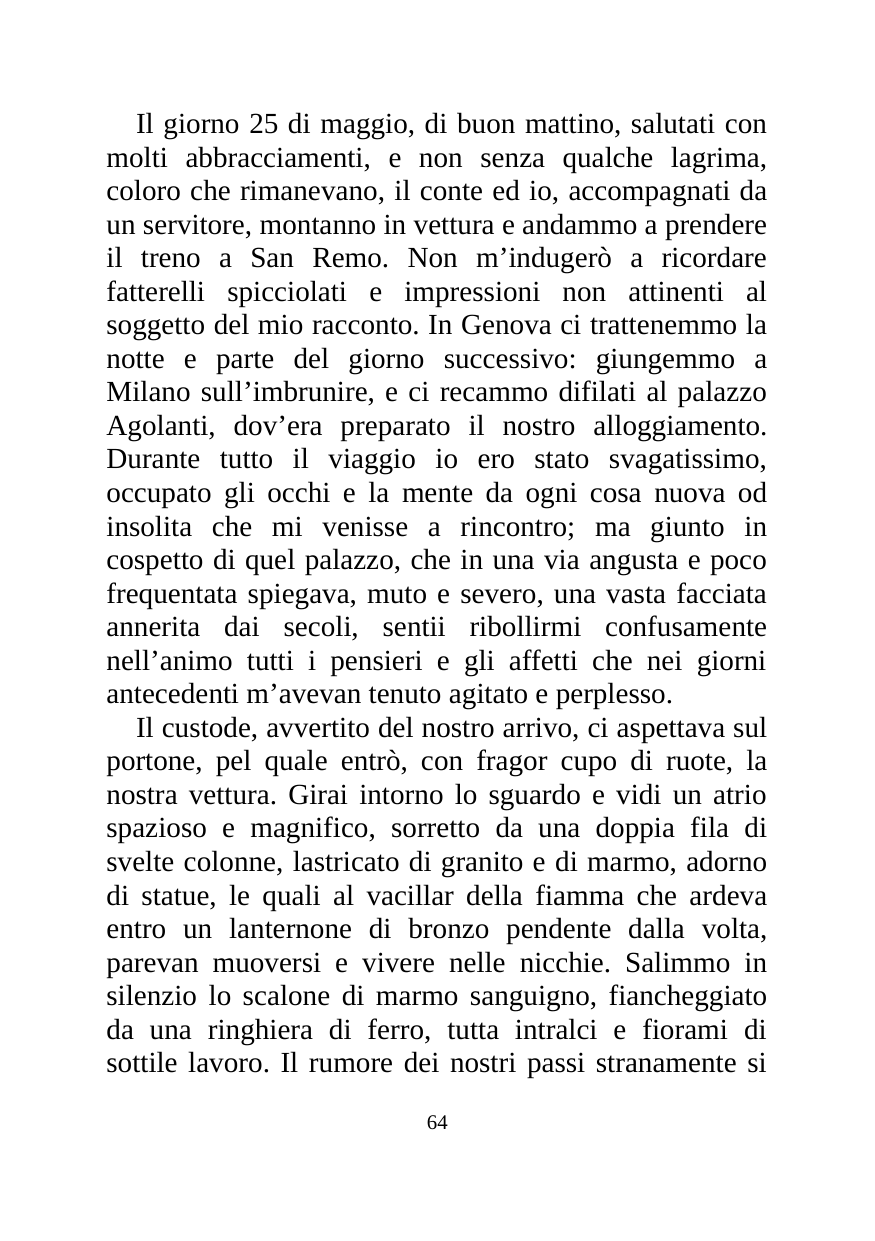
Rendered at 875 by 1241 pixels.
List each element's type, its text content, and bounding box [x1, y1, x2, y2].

text Il giorno 25 di maggio, di buon mattino, salutati con molti abbracciamenti, e non senza qualche lagrima, coloro che rimanevano, il conte ed io, accompagnati da un servitore, montanno in vettura e andammo a prendere il treno a San Remo. Non m’indugerò a ricordare fatterelli spicciolati e impressioni non attinenti al soggetto del mio racconto. In Genova ci trattenemmo la notte e parte del giorno successivo: giungemmo a Milano sull’imbrunire, e ci recammo difilati al palazzo Agolanti, dov’era preparato il nostro alloggiamento. Durante tutto il viaggio io ero stato svagatissimo, occupato gli occhi e la mente da ogni cosa nuova od insolita che mi venisse a rincontro; ma giunto in cospetto di quel palazzo, che in una via angusta e poco frequentata spiegava, muto e severo, una vasta facciata annerita dai secoli, sentii ribollirmi confusamente nell’animo tutti i pensieri e gli affetti che nei giorni antecedenti m’avevan tenuto agitato e perplesso. [106, 106, 768, 710]
text Il custode, avvertito del nostro arrivo, ci aspettava sul portone, pel quale entrò, con fragor cupo di ruote, la nostra vettura. Girai intorno lo sguardo e vidi un atrio spazioso e magnifico, sorretto da una doppia fila di svelte colonne, lastricato di granito e di marmo, adorno di statue, le quali al vacillar della fiamma che ardeva entro un lanternone di bronzo pendente dalla volta, parevan muoversi e vivere nelle nicchie. Salimmo in silenzio lo scalone di marmo sanguigno, fiancheggiato da una ringhiera di ferro, tutta intralci e fiorami di sottile lavoro. Il rumore dei nostri passi stranamente si [106, 710, 768, 1079]
